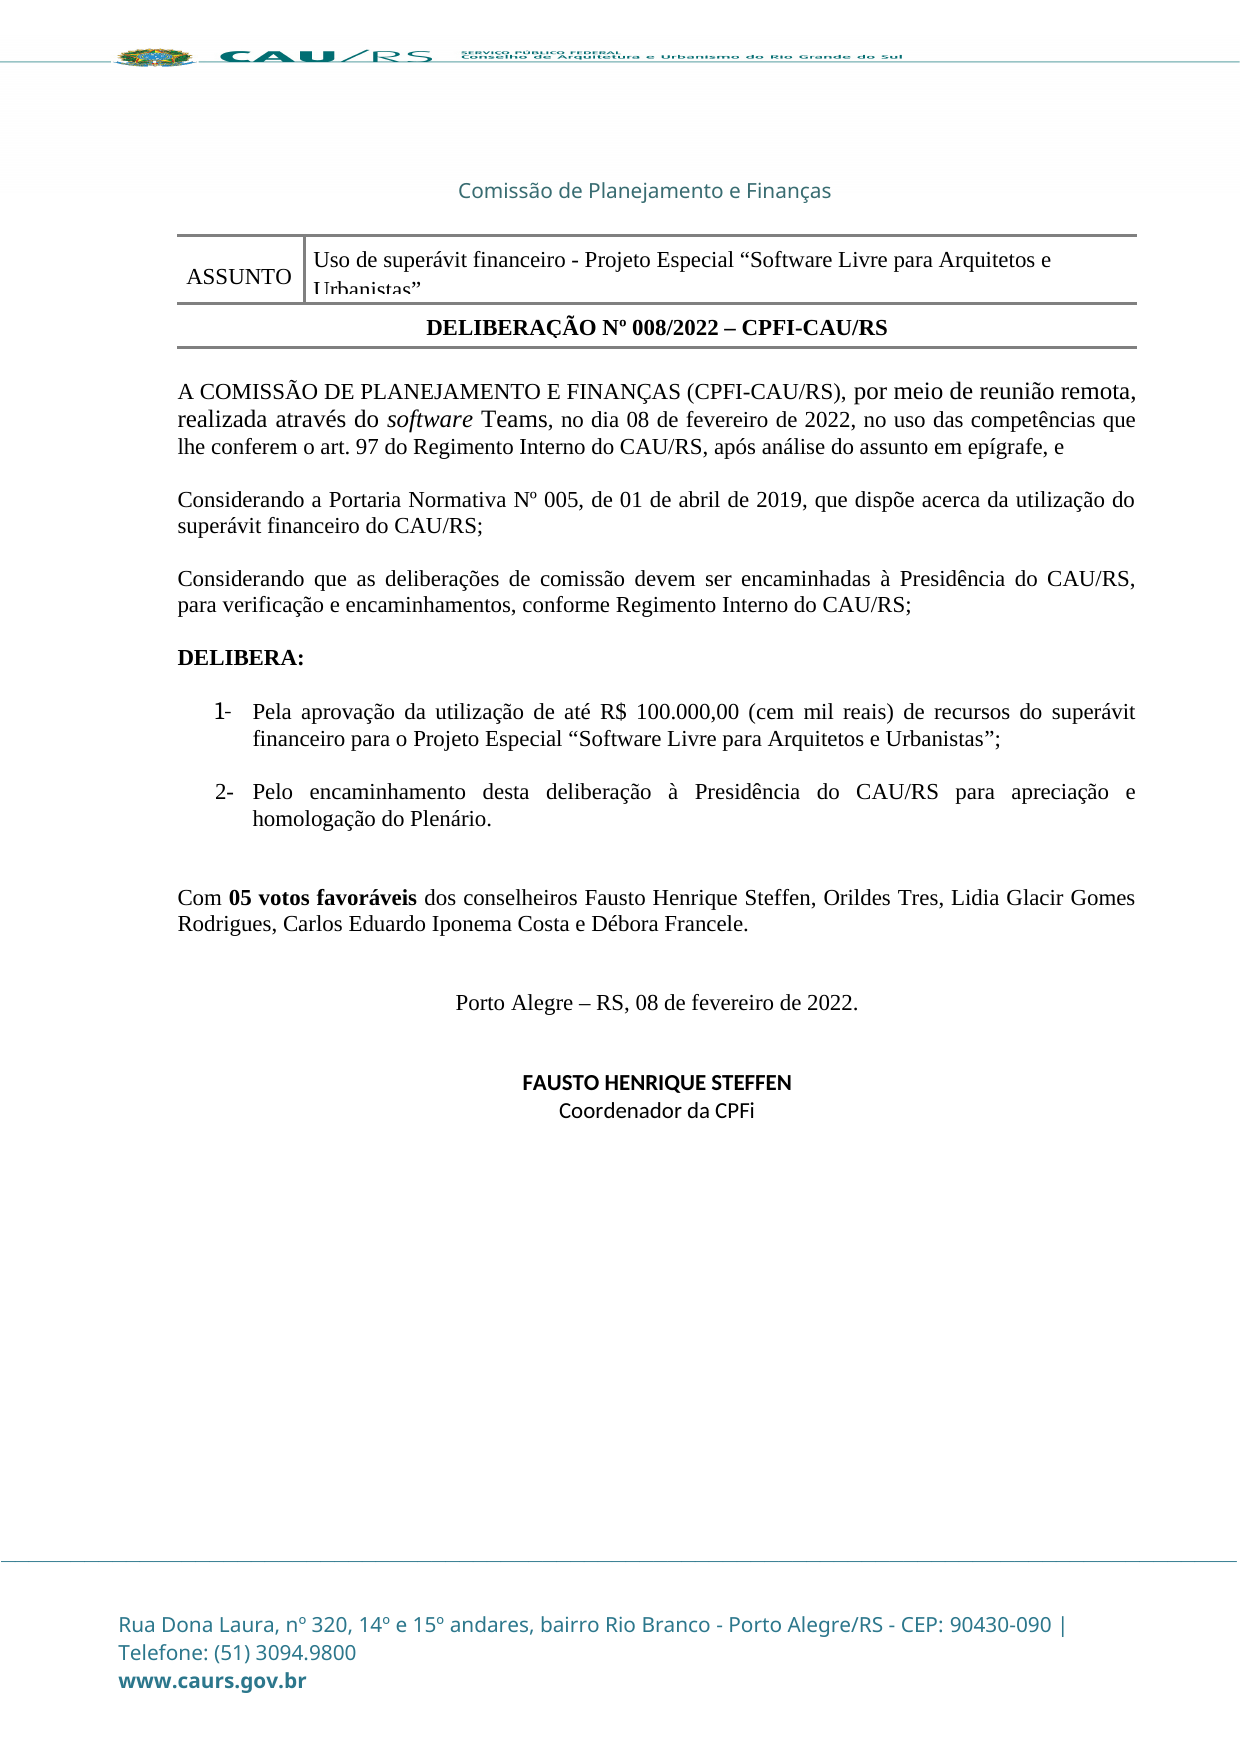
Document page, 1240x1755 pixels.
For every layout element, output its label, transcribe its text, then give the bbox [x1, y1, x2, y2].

text Com 05 votos favoráveis dos conselheiros Fausto Henrique Steffen, Orildes Tres, Lidia Glacir Gomes Rodrigues, Carlos Eduardo Iponema Costa e Débora Francele. [177, 884, 1137, 936]
text FAUSTO HENRIQUE STEFFEN [177, 1068, 1137, 1096]
text Considerando a Portaria Normativa Nº 005, de 01 de abril de 2019, que dispõe acerca da utilização do superávit financeiro do CAU/RS; [177, 486, 1137, 539]
text Porto Alegre – RS, 08 de fevereiro de 2022. [177, 989, 1137, 1015]
table_header Uso de superávit financeiro - Projeto Especial “Software Livre para Arquitetos e Urbanistas” [306, 237, 1137, 302]
table_cell DELIBERAÇÃO Nº 008/2022 – CPFI-CAU/RS [177, 305, 1137, 346]
list Pela aprovação da utilização de até R$ 100.000,00 (cem mil reais) de recursos do superávit financeiro para o Projeto Especial “Software Livre para Arquitetos e Urbanistas”; [215, 697, 1137, 752]
text Coordenador da CPFi [177, 1096, 1137, 1124]
text DELIBERA: [177, 644, 1137, 670]
text Considerando que as deliberações de comissão devem ser encaminhadas à Presidência do CAU/RS, para verificação e encaminhamentos, conforme Regimento Interno do CAU/RS; [177, 565, 1137, 618]
list Pelo encaminhamento desta deliberação à Presidência do CAU/RS para apreciação e homologação do Plenário. [215, 778, 1137, 831]
table_header ASSUNTO [177, 237, 303, 302]
text A COMISSÃO DE PLANEJAMENTO E FINANÇAS (CPFI-CAU/RS), por meio de reunião remota, realizada através do software Teams, no dia 08 de fevereiro de 2022, no uso das competências que lhe conferem o art. 97 do Regimento Interno do CAU/RS, após análise do assunto em epígrafe, e [177, 376, 1137, 459]
